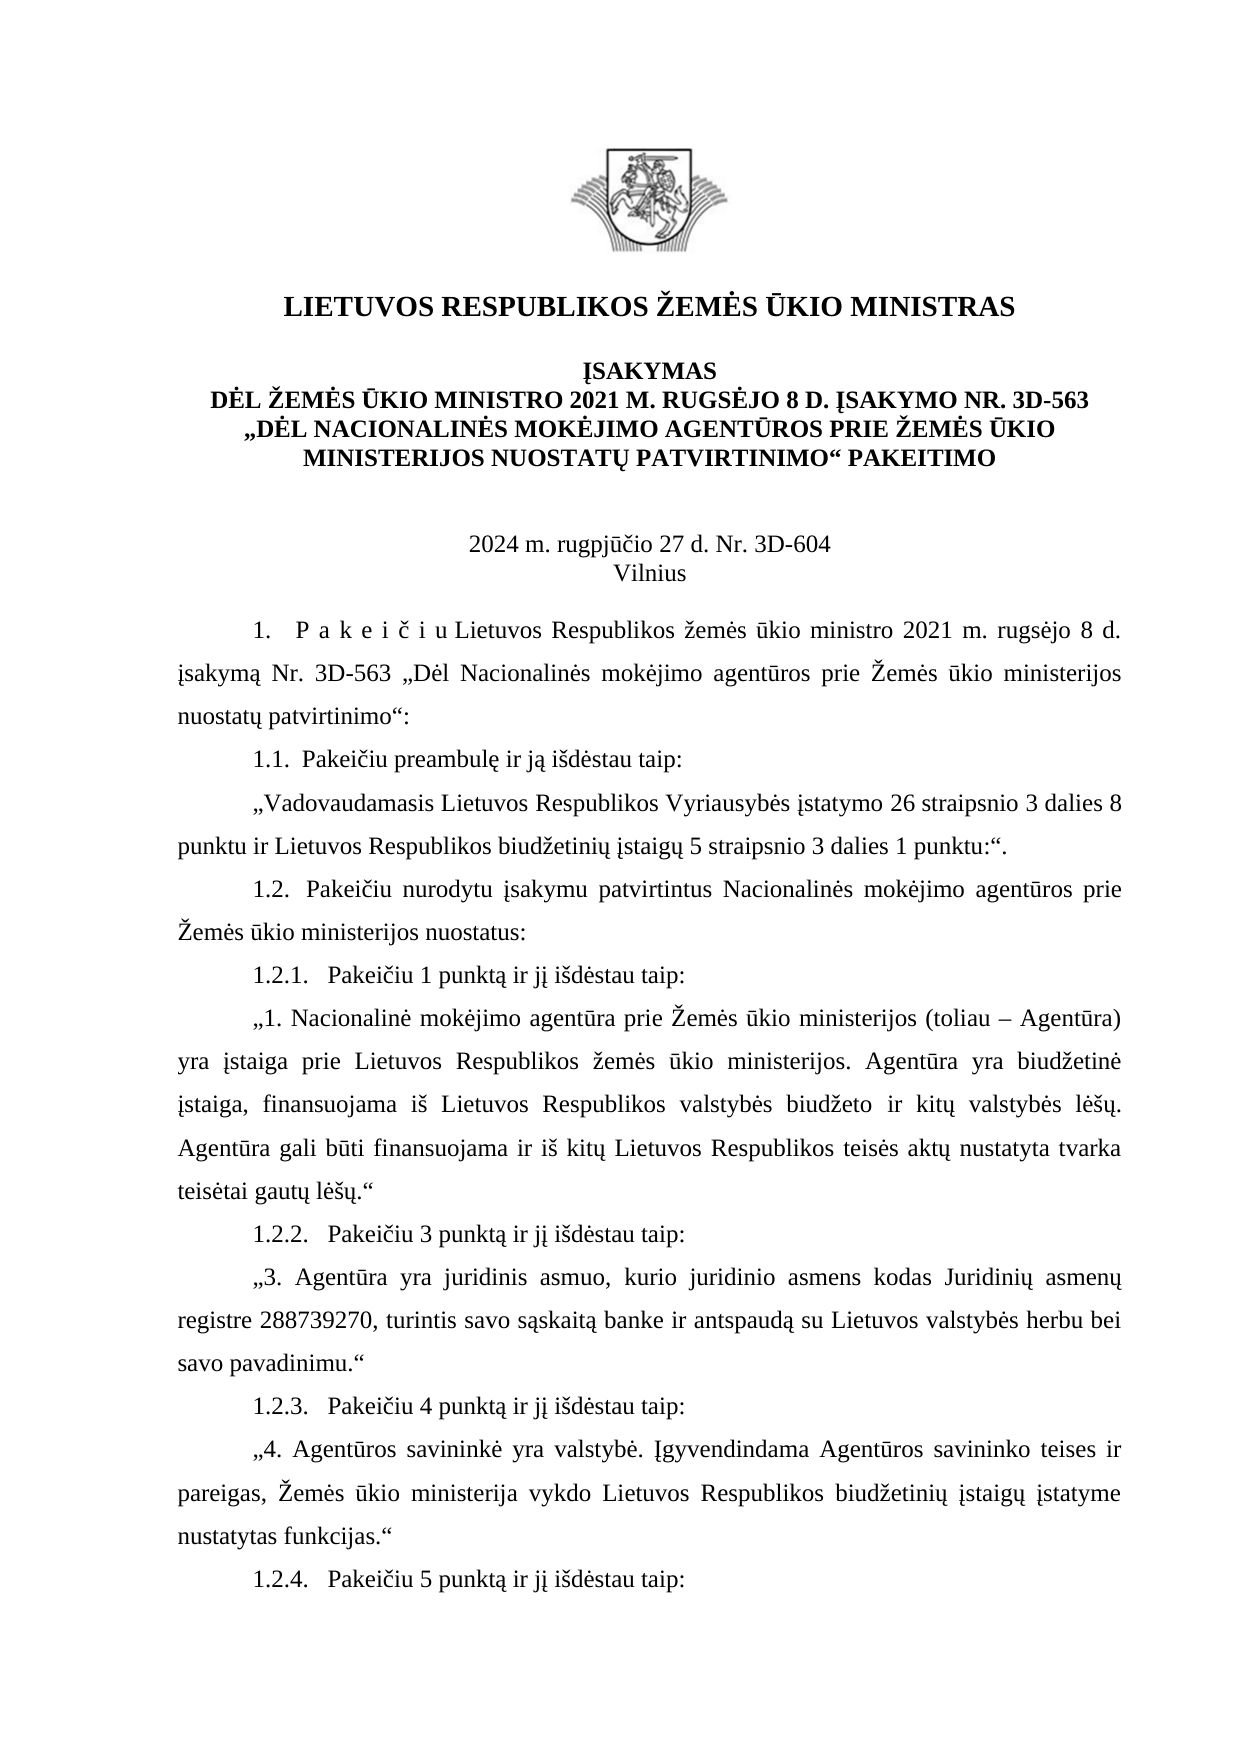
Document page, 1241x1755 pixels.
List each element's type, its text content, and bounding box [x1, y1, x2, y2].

text 2024 m. rugpjūčio 27 d. Nr. 3D-604 [177, 529, 1122, 558]
text DĖL ŽEMĖS ŪKIO MINISTRO 2021 M. RUGSĖJO 8 D. ĮSAKYMO NR. 3D-563 „DĖL NACIONALINĖS MOKĖJIMO AGENTŪROS PRIE ŽEMĖS ŪKIO MINISTERIJOS NUOSTATŲ PATVIRTINIMO“ PAKEITIMO [177, 385, 1122, 471]
text ĮSAKYMAS [177, 356, 1122, 385]
text 1.2.2. Pakeičiu 3 punktą ir jį išdėstau taip: [177, 1219, 1122, 1248]
text „4. Agentūros savininkė yra valstybė. Įgyvendindama Agentūros savininko teises ir pareigas, Žemės ūkio ministerija vykdo Lietuvos Respublikos biudžetinių įstaigų įstatyme nustatytas funkcijas.“ [177, 1434, 1122, 1549]
text 1.2.3. Pakeičiu 4 punktą ir jį išdėstau taip: [177, 1391, 1122, 1420]
text Vilnius [177, 558, 1122, 586]
text 1.2.1. Pakeičiu 1 punktą ir jį išdėstau taip: [177, 960, 1122, 989]
text LIETUVOS RESPUBLIKOS ŽEMĖS ŪKIO MINISTRAS [177, 289, 1122, 323]
text „1. Nacionalinė mokėjimo agentūra prie Žemės ūkio ministerijos (toliau – Agentūra) yra įstaiga prie Lietuvos Respublikos žemės ūkio ministerijos. Agentūra yra biudžetinė įstaiga, finansuojama iš Lietuvos Respublikos valstybės biudžeto ir kitų valstybės lėšų. Agentūra gali būti finansuojama ir iš kitų Lietuvos Respublikos teisės aktų nustatyta tvarka teisėtai gautų lėšų.“ [177, 1003, 1122, 1204]
text 1.2.4. Pakeičiu 5 punktą ir jį išdėstau taip: [177, 1564, 1122, 1593]
text „Vadovaudamasis Lietuvos Respublikos Vyriausybės įstatymo 26 straipsnio 3 dalies 8 punktu ir Lietuvos Respublikos biudžetinių įstaigų 5 straipsnio 3 dalies 1 punktu:“. [177, 788, 1122, 859]
text 1.1. Pakeičiu preambulę ir ją išdėstau taip: [177, 744, 1122, 773]
text 1. P a k e i č i u Lietuvos Respublikos žemės ūkio ministro 2021 m. rugsėjo 8 d. įsakymą Nr. 3D-563 „Dėl Nacionalinės mokėjimo agentūros prie Žemės ūkio ministerijos nuostatų patvirtinimo“: [177, 615, 1122, 730]
text 1.2. Pakeičiu nurodytu įsakymu patvirtintus Nacionalinės mokėjimo agentūros prie Žemės ūkio ministerijos nuostatus: [177, 874, 1122, 946]
text „3. Agentūra yra juridinis asmuo, kurio juridinio asmens kodas Juridinių asmenų registre 288739270, turintis savo sąskaitą banke ir antspaudą su Lietuvos valstybės herbu bei savo pavadinimu.“ [177, 1262, 1122, 1377]
